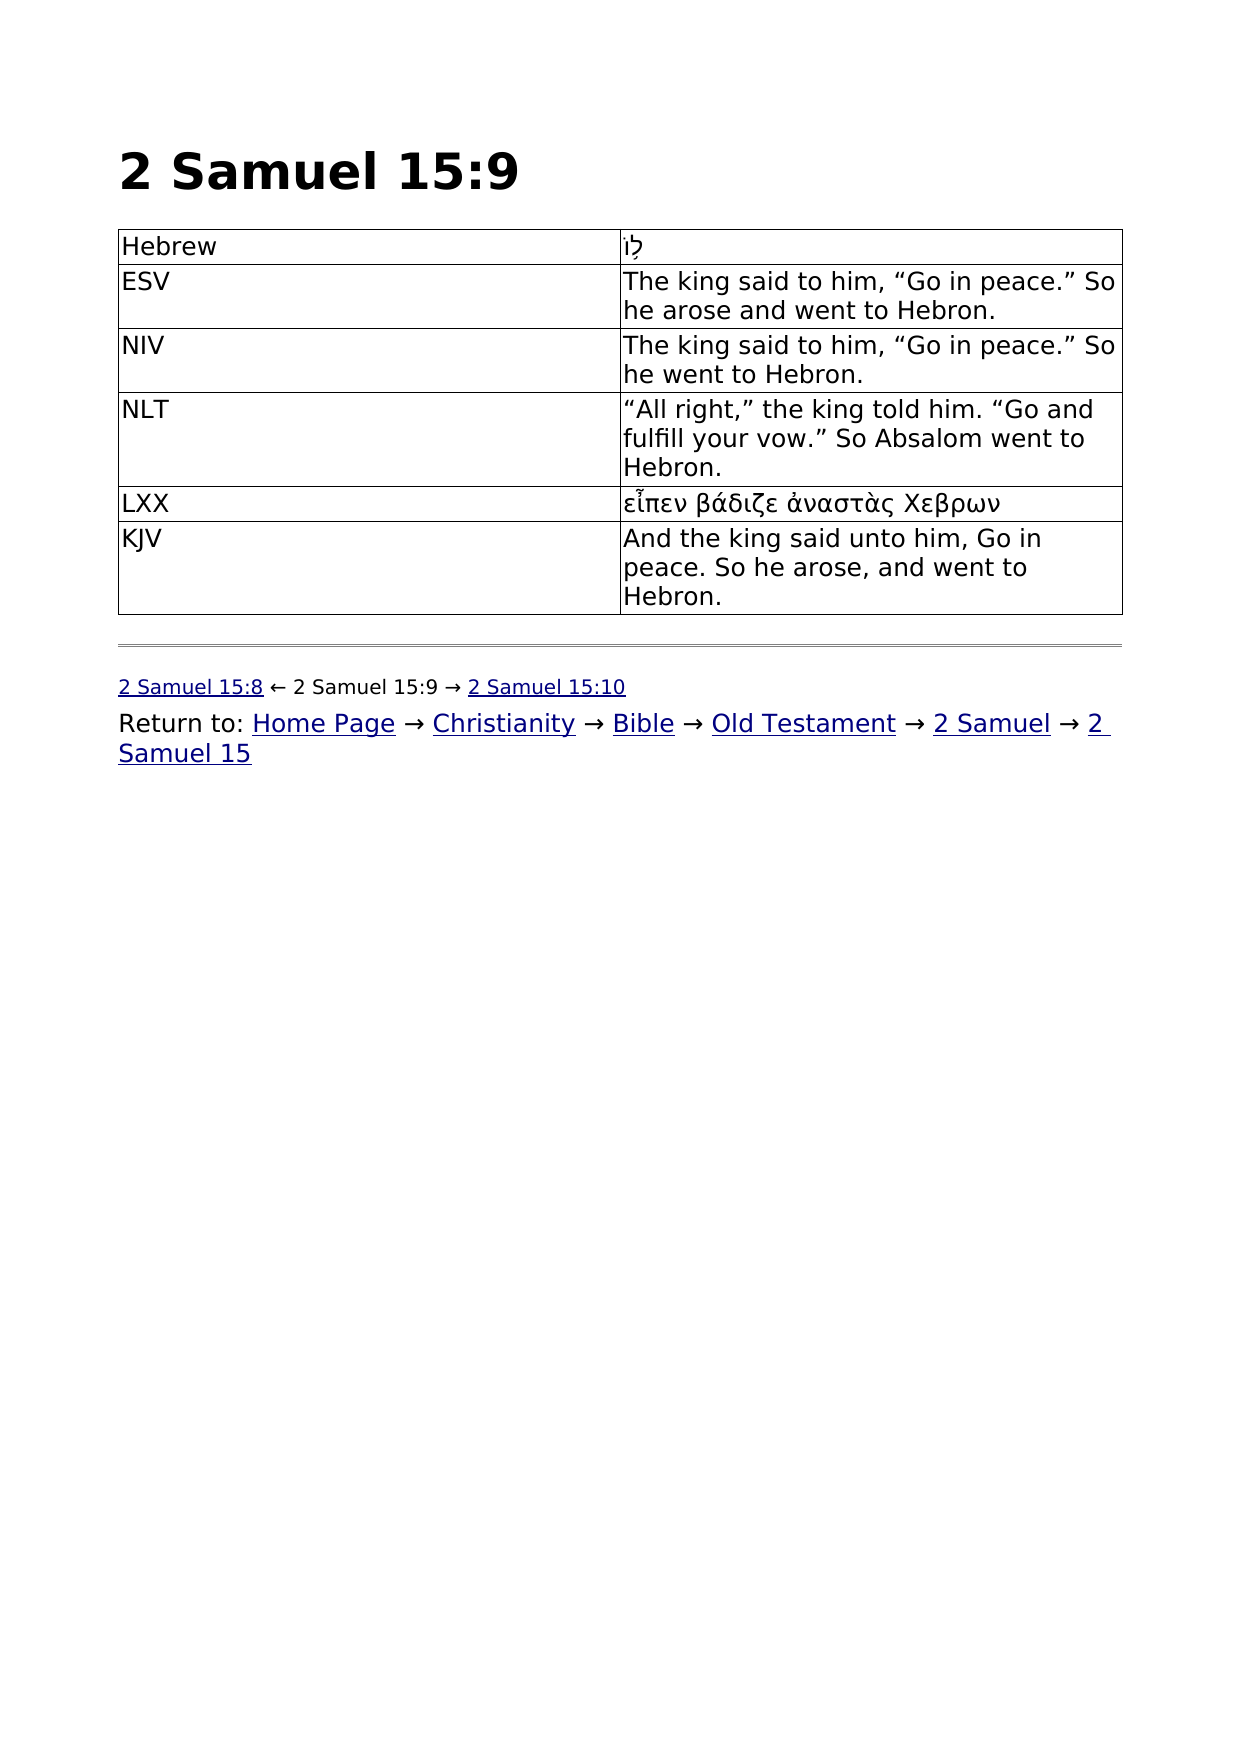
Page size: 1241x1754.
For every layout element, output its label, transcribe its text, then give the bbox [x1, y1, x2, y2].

table_header ל֥וֹ [621, 230, 1122, 264]
table_cell The king said to him, “Go in peace.” So he arose and went to Hebron. [621, 265, 1122, 328]
table_cell “All right,” the king told him. “Go and fulfill your vow.” So Absalom went to Hebron. [621, 393, 1122, 486]
table_cell εἶπεν βάδιζε ἀναστὰς Χεβρων [621, 487, 1122, 521]
table_header Hebrew [119, 230, 620, 264]
text Return to: Home Page → Christianity → Bible → Old Testament → 2 Samuel → 2 Samuel 15 [118, 709, 1122, 768]
text 2 Samuel 15:8 ← 2 Samuel 15:9 → 2 Samuel 15:10 [118, 676, 1122, 709]
table_cell And the king said unto him, Go in peace. So he arose, and went to Hebron. [621, 522, 1122, 614]
subtitle 2 Samuel 15:9 [118, 143, 1122, 201]
table_cell KJV [119, 522, 620, 614]
table_cell NIV [119, 329, 620, 392]
table_cell The king said to him, “Go in peace.” So he went to Hebron. [621, 329, 1122, 392]
table_cell NLT [119, 393, 620, 486]
table_cell ESV [119, 265, 620, 328]
table_cell LXX [119, 487, 620, 521]
